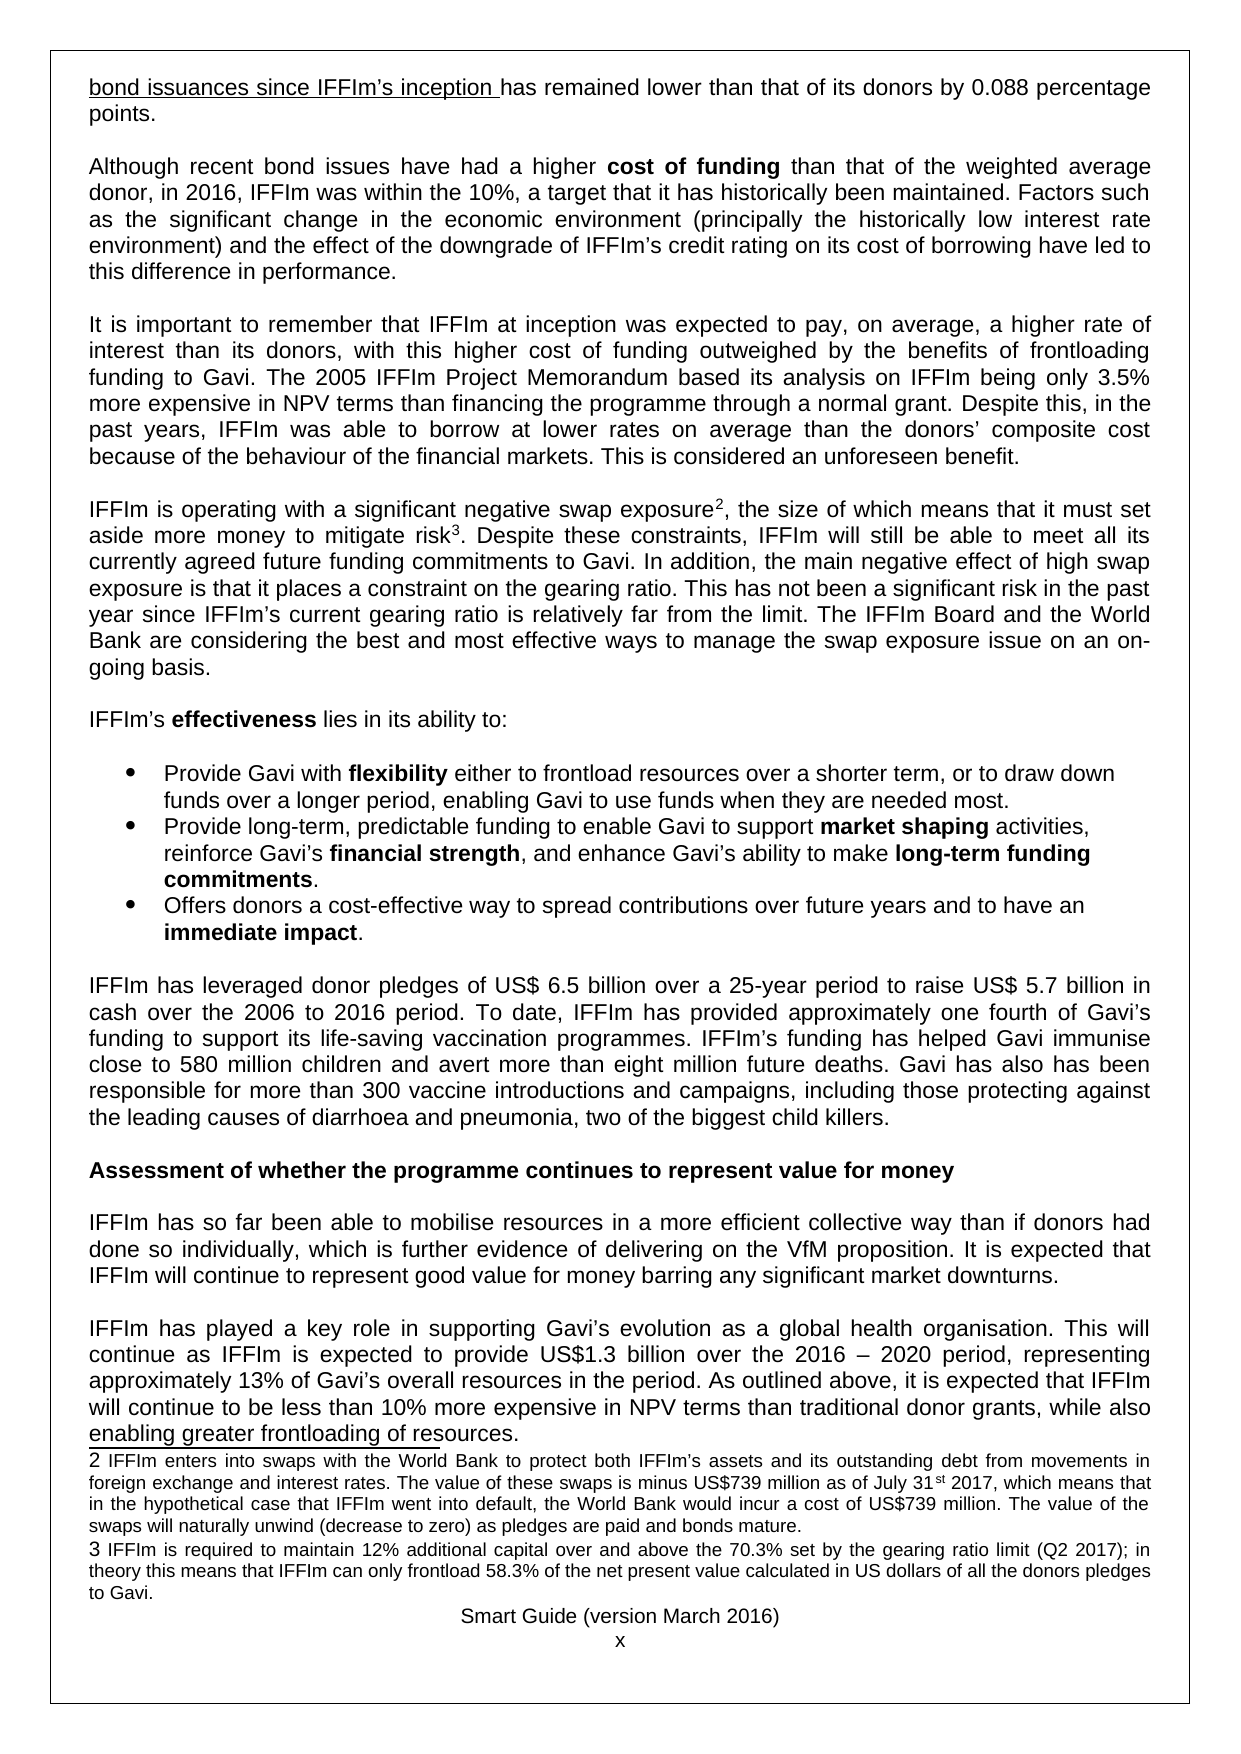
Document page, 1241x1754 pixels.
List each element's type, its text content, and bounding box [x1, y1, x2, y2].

text It is important to remember that IFFIm at inception was expected to pay, on average, a higher rate of interest than its donors, with this higher cost of funding outweighed by the benefits of frontloading funding to Gavi. The 2005 IFFIm Project Memorandum based its analysis on IFFIm being only 3.5% more expensive in NPV terms than financing the programme through a normal grant. Despite this, in the past years, IFFIm was able to borrow at lower rates on average than the donors’ composite cost because of the behaviour of the financial markets. This is considered an unforeseen benefit. [89, 311, 1152, 469]
text bond issuances since IFFIm’s inception has remained lower than that of its donors by 0.088 percentage points. [89, 74, 1152, 127]
text IFFIm has so far been able to mobilise resources in a more efficient collective way than if donors had done so individually, which is further evidence of delivering on the VfM proposition. It is expected that IFFIm will continue to represent good value for money barring any significant market downturns. [89, 1209, 1152, 1288]
list Provide long-term, predictable funding to enable Gavi to support market shaping activities, reinforce Gavi’s financial strength, and enhance Gavi’s ability to make long-term funding commitments. [126, 813, 1152, 892]
list Provide Gavi with flexibility either to frontload resources over a shorter term, or to draw down funds over a longer period, enabling Gavi to use funds when they are needed most. [126, 760, 1152, 813]
text IFFIm has leveraged donor pledges of US$ 6.5 billion over a 25-year period to raise US$ 5.7 billion in cash over the 2006 to 2016 period. To date, IFFIm has provided approximately one fourth of Gavi’s funding to support its life-saving vaccination programmes. IFFIm’s funding has helped Gavi immunise close to 580 million children and avert more than eight million future deaths. Gavi has also has been responsible for more than 300 vaccine introductions and campaigns, including those protecting against the leading causes of diarrhoea and pneumonia, two of the biggest child killers. [89, 972, 1152, 1130]
list Offers donors a cost-effective way to spread contributions over future years and to have an immediate impact. [126, 892, 1152, 946]
text IFFIm’s effectiveness lies in its ability to: [89, 706, 1152, 733]
text IFFIm has played a key role in supporting Gavi’s evolution as a global health organisation. This will continue as IFFIm is expected to provide US$1.3 billion over the 2016 – 2020 period, representing approximately 13% of Gavi’s overall resources in the period. As outlined above, it is expected that IFFIm will continue to be less than 10% more expensive in NPV terms than traditional donor grants, while also enabling greater frontloading of resources. [89, 1315, 1152, 1446]
text IFFIm enters into swaps with the World Bank to protect both IFFIm’s assets and its outstanding debt from movements in foreign exchange and interest rates. The value of these swaps is minus US$739 million as of July 31st 2017, which means that in the hypothetical case that IFFIm went into default, the World Bank would incur a cost of US$739 million. The value of the swaps will naturally unwind (decrease to zero) as pledges are paid and bonds mature. [89, 1448, 1152, 1536]
text Assessment of whether the programme continues to represent value for money [89, 1157, 1152, 1183]
text IFFIm is operating with a significant negative swap exposure, the size of which means that it must set aside more money to mitigate risk. Despite these constraints, IFFIm will still be able to meet all its currently agreed future funding commitments to Gavi. In addition, the main negative effect of high swap exposure is that it places a constraint on the gearing ratio. This has not been a significant risk in the past year since IFFIm’s current gearing ratio is relatively far from the limit. The IFFIm Board and the World Bank are considering the best and most effective ways to manage the swap exposure issue on an on-going basis. [89, 496, 1152, 680]
text IFFIm is required to maintain 12% additional capital over and above the 70.3% set by the gearing ratio limit (Q2 2017); in theory this means that IFFIm can only frontload 58.3% of the net present value calculated in US dollars of all the donors pledges to Gavi. [89, 1536, 1152, 1603]
text Although recent bond issues have had a higher cost of funding than that of the weighted average donor, in 2016, IFFIm was within the 10%, a target that it has historically been maintained. Factors such as the significant change in the economic environment (principally the historically low interest rate environment) and the effect of the downgrade of IFFIm’s credit rating on its cost of borrowing have led to this difference in performance. [89, 153, 1152, 285]
